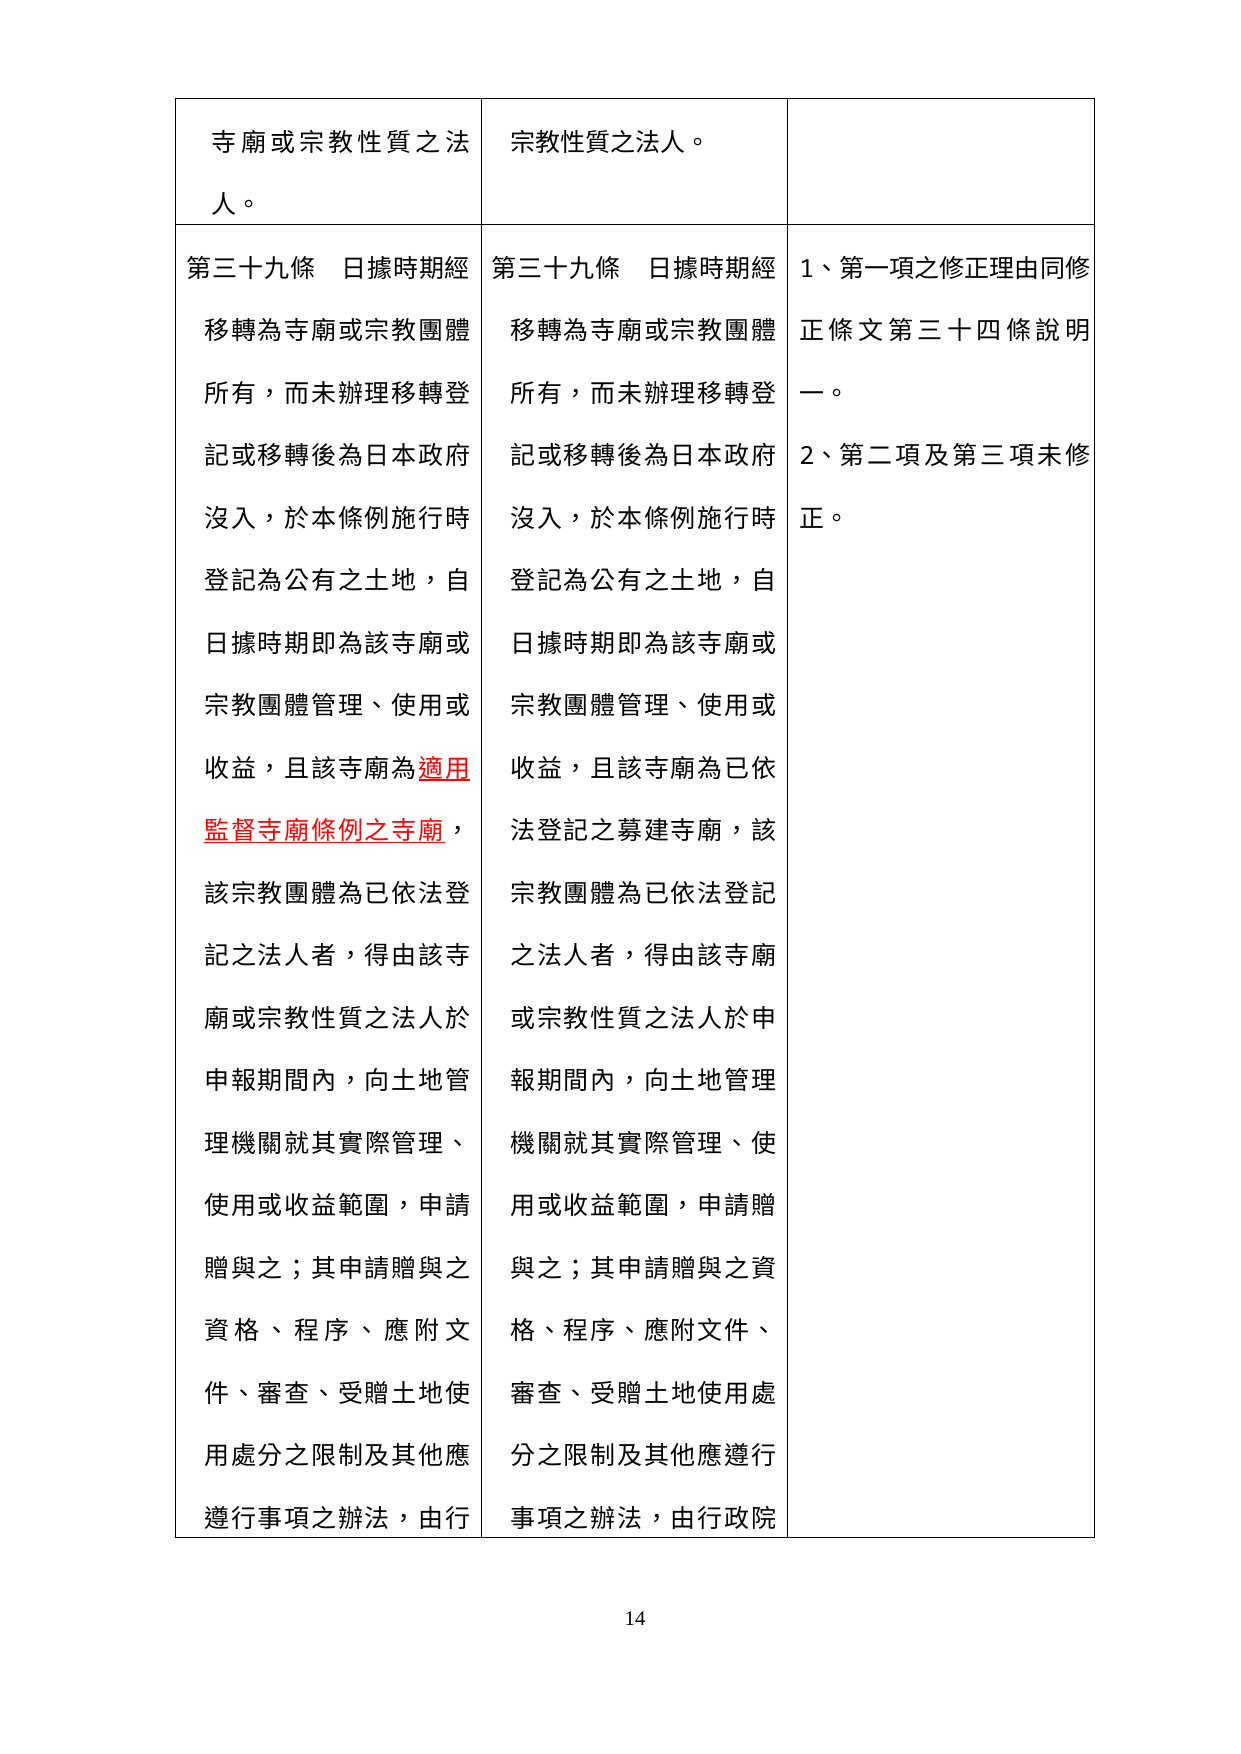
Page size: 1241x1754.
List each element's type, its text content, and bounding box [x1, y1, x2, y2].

table_cell 第一項之修正理由同修正條文第三十四條說明一。 第二項及第三項未修正。 [788, 225, 1094, 1537]
table_cell 宗教性質之法人。 [482, 99, 787, 223]
table_cell 第三十九條 日據時期經移轉為寺廟或宗教團體所有，而未辦理移轉登記或移轉後為日本政府沒入，於本條例施行時登記為公有之土地，自日據時期即為該寺廟或宗教團體管理、使用或收益，且該寺廟為已依法登記之募建寺廟，該宗教團體為已依法登記之法人者，得由該寺廟或宗教性質之法人於申報期間內，向土地管理機關就其實際管理、使用或收益範圍，申請贈與之；其申請贈與之資格、程序、應附文件、審查、受贈土地使用處分之限制及其他應遵行事項之辦法，由行政院 [482, 225, 787, 1537]
table_cell [788, 99, 1094, 223]
table_cell 第三十九條 日據時期經移轉為寺廟或宗教團體所有，而未辦理移轉登記或移轉後為日本政府沒入，於本條例施行時登記為公有之土地，自日據時期即為該寺廟或宗教團體管理、使用或收益，且該寺廟為適用監督寺廟條例之寺廟，該宗教團體為已依法登記之法人者，得由該寺廟或宗教性質之法人於申報期間內，向土地管理機關就其實際管理、使用或收益範圍，申請贈與之；其申請贈與之資格、程序、應附文件、審查、受贈土地使用處分之限制及其他應遵行事項之辦法，由行 [176, 225, 481, 1537]
table_cell 寺廟或宗教性質之法人。 [176, 99, 481, 223]
